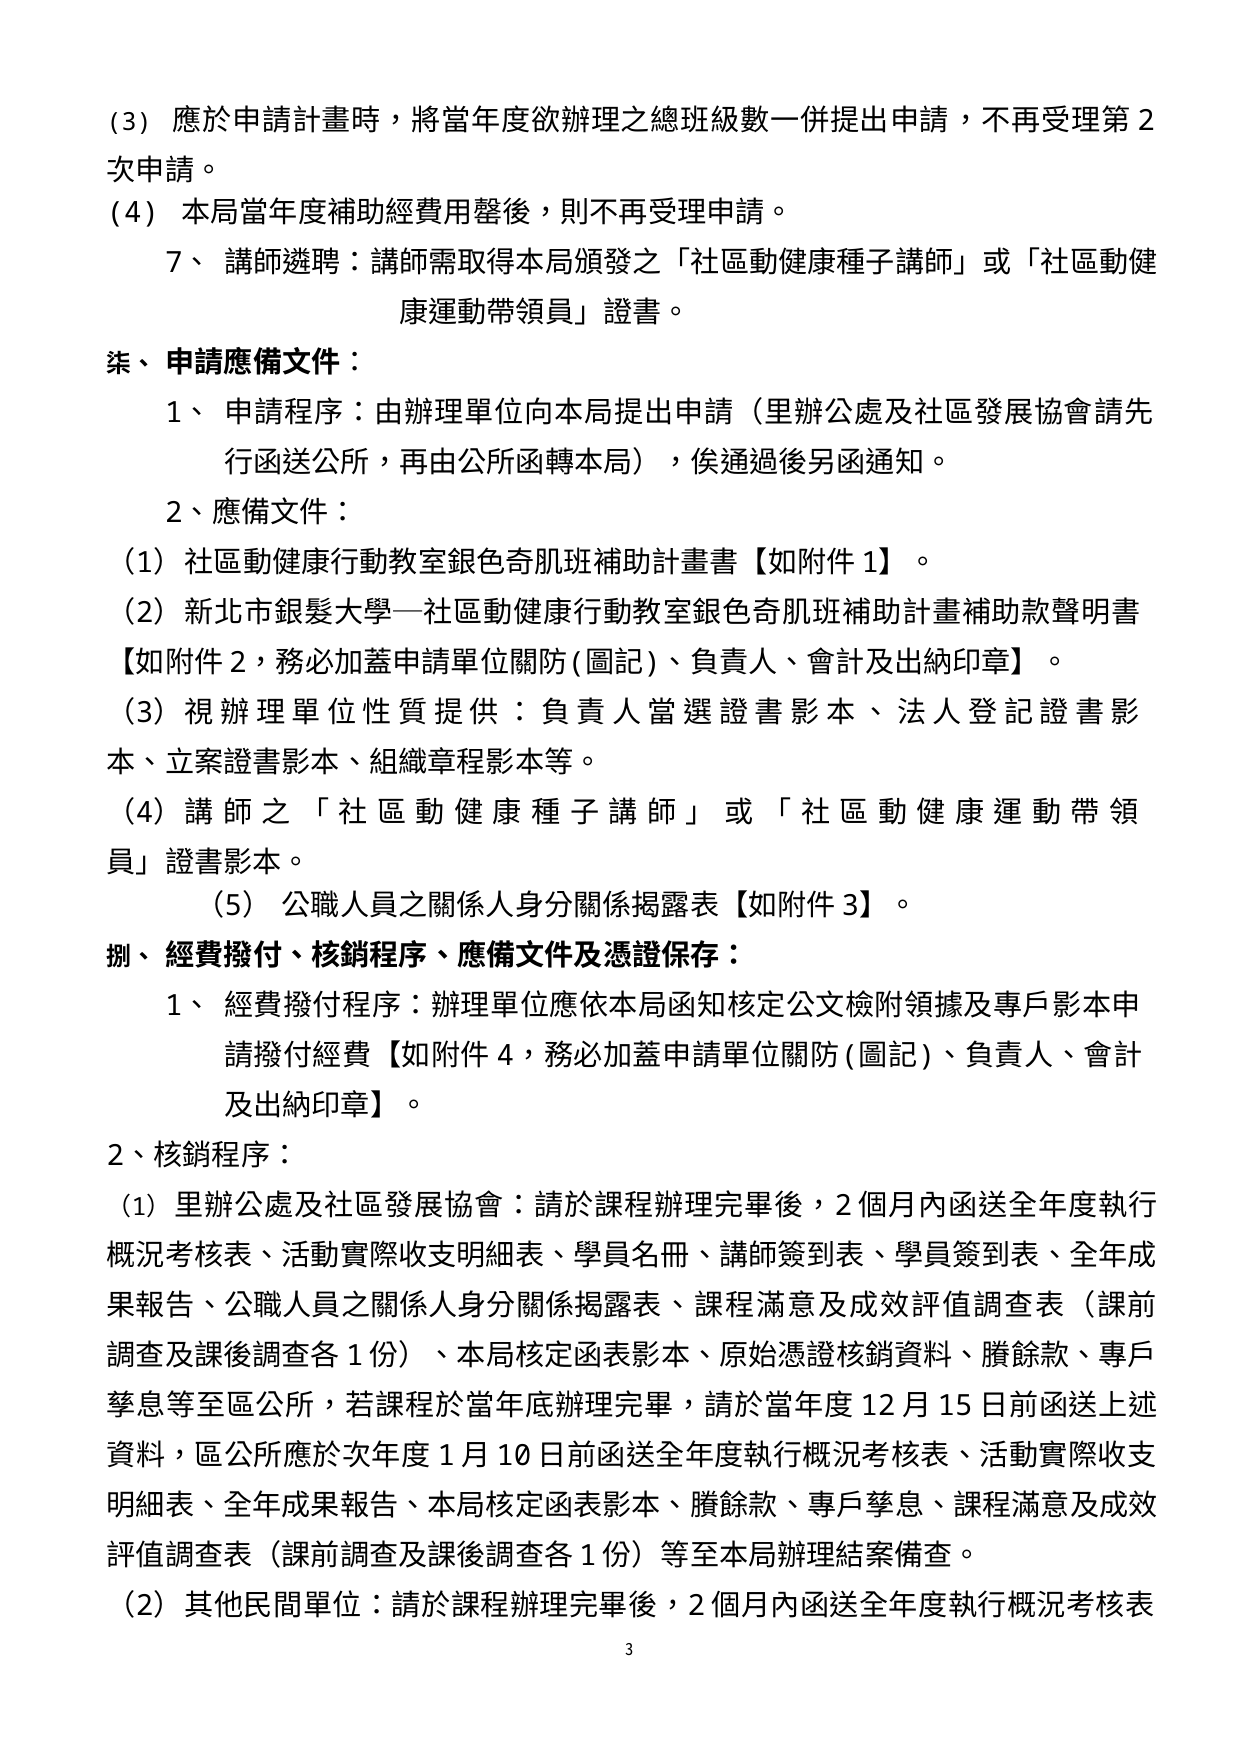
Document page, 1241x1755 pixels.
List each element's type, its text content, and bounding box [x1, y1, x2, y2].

list 申請程序：由辦理單位向本局提出申請（里辦公處及社區發展協會請先行函送公所，再由公所函轉本局），俟通過後另函通知。 [165, 381, 1155, 481]
list 應於申請計畫時，將當年度欲辦理之總班級數一併提出申請，不再受理第2次申請。 [106, 89, 1155, 189]
list 經費撥付、核銷程序、應備文件及憑證保存： [106, 923, 1143, 973]
list 講師之「社區動健康種子講師」或「社區動健康運動帶領 員」證書影本。 [106, 781, 1140, 881]
list 其他民間單位：請於課程辦理完畢後，2個月內函送全年度執行概況考核表、活動實際收支明細表、學員名冊、講師簽到表、學員簽到表、全年成果報告 、公職人員之關係人身分關係揭露表 、課程滿意及成效評值調查表、本局核定函表影本、賸餘款、專戶孳息等至本局辦理結案備查。若課程於當年底辦理完畢，請於當年度12月25日前函送上述資料。 [106, 1573, 1155, 1623]
list 本局當年度補助經費用罄後，則不再受理申請。 [106, 189, 1155, 231]
list 里辦公處及社區發展協會：請於課程辦理完畢後，2個月內函送全年度執行概況考核表、活動實際收支明細表、學員名冊、講師簽到表、學員簽到表、全年成果報告 、公職人員之關係人身分關係揭露表 、課程滿意及成效評值調查表（課前調查及課後調查各1份）、本局核定函表影本、原始憑證核銷資料、賸餘款、專戶孳息等至區公所，若課程於當年底辦理完畢，請於當年度12月15日前函送上述資料，區公所應於次年度1月10日前函送全年度執行概況考核表、活動實際收支明細表、全年成果報告、本局核定函表影本、賸餘款、專戶孳息、課程滿意及成效評值調查表（課前調查及課後調查各1份）等至本局辦理結案備查。 [106, 1173, 1158, 1573]
list 經費撥付程序：辦理單位應依本局函知核定公文檢附領據及專戶影本申請撥付經費【如附件4，務必加蓋申請單位關防(圖記)、負責人、會計及出納印章】。 [165, 973, 1143, 1123]
list 講師遴聘：講師需取得本局頒發之「社區動健康種子講師」或「社區動健 [165, 231, 1169, 281]
list 視辦理單位性質提供：負責人當選證書影本、法人登記證書影 本、立案證書影本、組織章程影本等。 [106, 681, 1140, 781]
text 康運動帶領員」證書。 [224, 281, 1169, 331]
list 公職人員之關係人身分關係揭露表【如附件3】。 [195, 881, 1152, 923]
list 社區動健康行動教室銀色奇肌班補助計畫書【如附件1】。 [106, 531, 1143, 581]
list 新北市銀髮大學─社區動健康行動教室銀色奇肌班補助計畫補助款聲明書【如附件2，務必加蓋申請單位關防(圖記)、負責人、會計及出納印章】。 [106, 581, 1143, 681]
list 申請應備文件： [106, 331, 1143, 381]
list 應備文件： [165, 481, 1143, 531]
list 核銷程序： [106, 1123, 1143, 1173]
